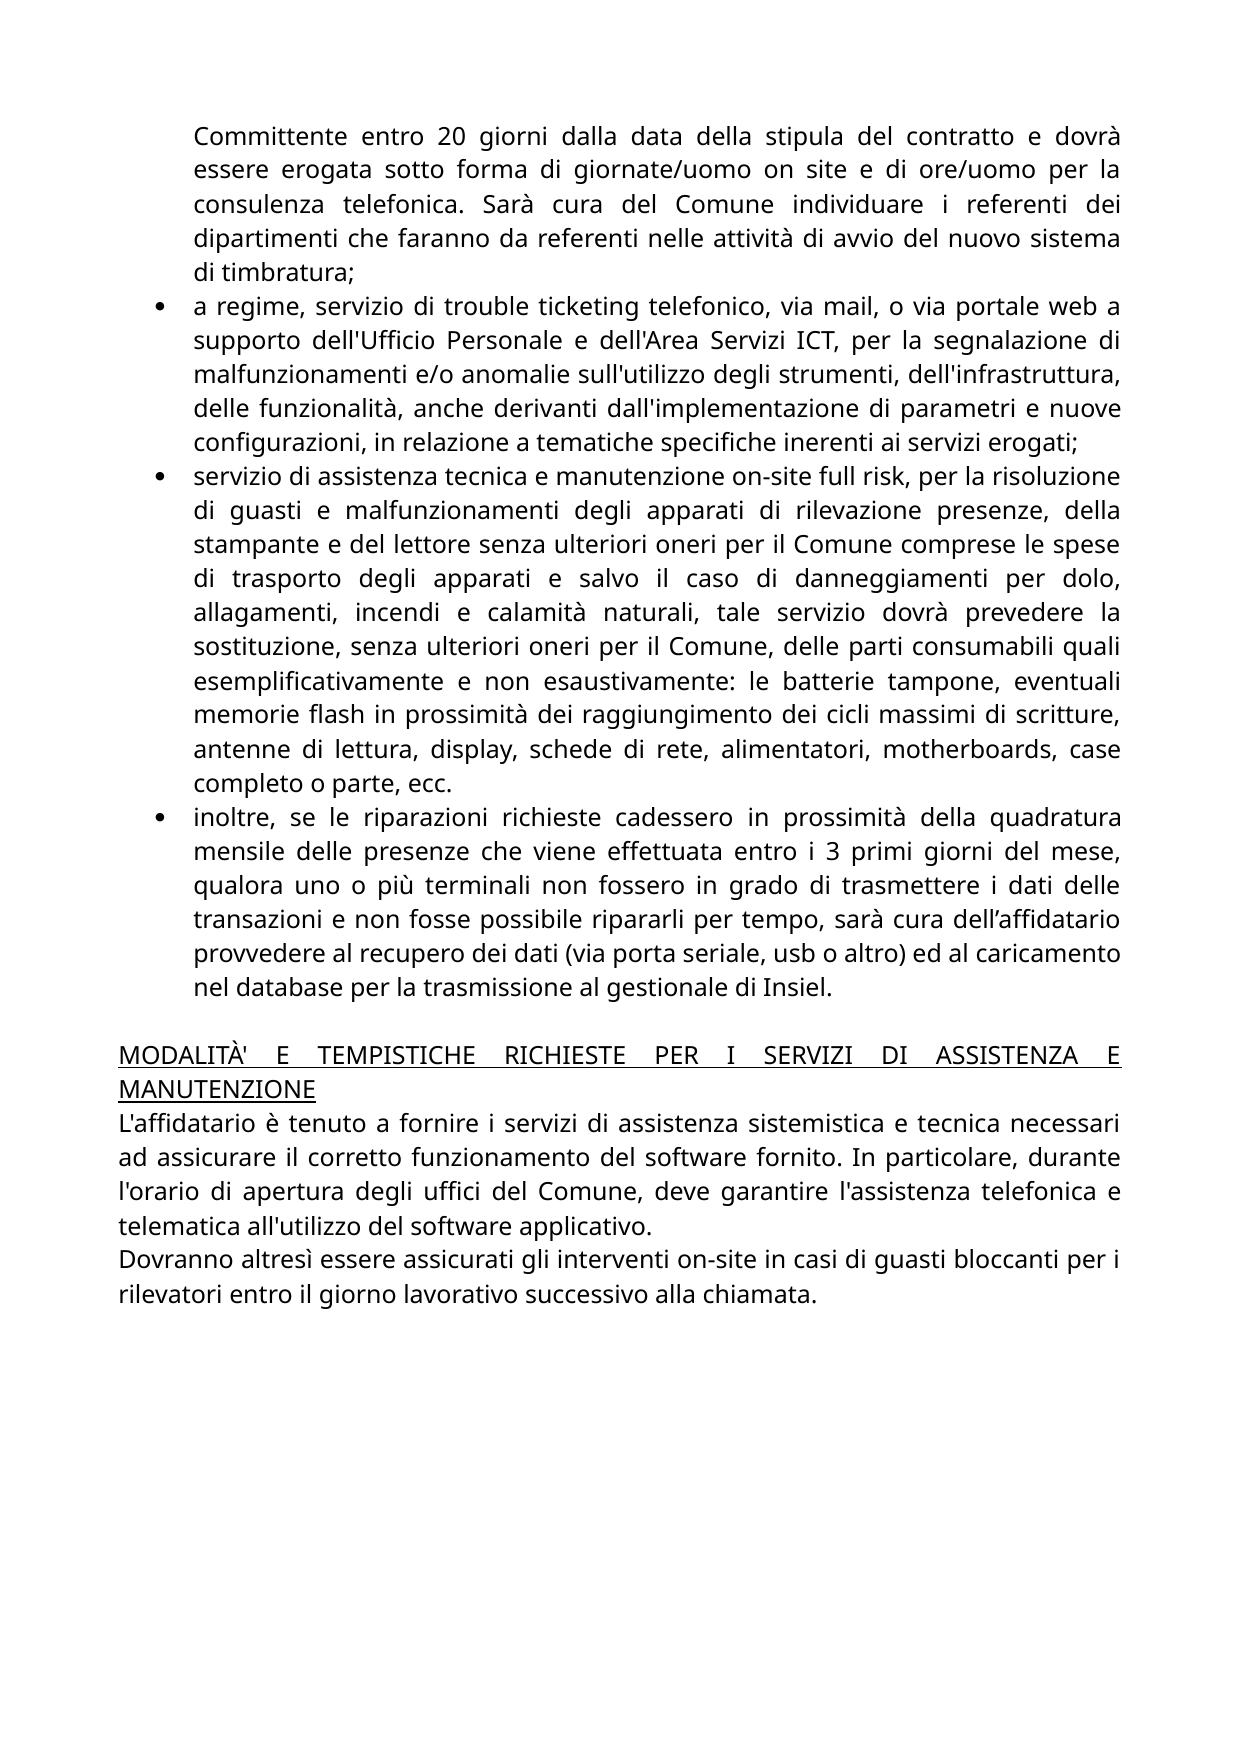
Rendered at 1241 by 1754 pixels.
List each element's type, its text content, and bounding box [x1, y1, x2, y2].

text MANUTENZIONE [118, 1068, 1122, 1106]
list servizio di assistenza tecnica e manutenzione on-site full risk, per la risoluzione di guasti e malfunzionamenti degli apparati di rilevazione presenze, della stampante e del lettore senza ulteriori oneri per il Comune comprese le spese di trasporto degli apparati e salvo il caso di danneggiamenti per dolo, allagamenti, incendi e calamità naturali, tale servizio dovrà prevedere la sostituzione, senza ulteriori oneri per il Comune, delle parti consumabili quali esemplificativamente e non esaustivamente: le batterie tampone, eventuali memorie flash in prossimità dei raggiungimento dei cicli massimi di scritture, antenne di lettura, display, schede di rete, alimentatori, motherboards, case completo o parte, ecc. [156, 459, 1122, 799]
text Dovranno altresì essere assicurati gli interventi on-site in casi di guasti bloccanti per i rilevatori entro il giorno lavorativo successivo alla chiamata. [118, 1242, 1122, 1310]
text L'affidatario è tenuto a fornire i servizi di assistenza sistemistica e tecnica necessari ad assicurare il corretto funzionamento del software fornito. In particolare, durante l'orario di apertura degli uffici del Comune, deve garantire l'assistenza telefonica e telematica all'utilizzo del software applicativo. [118, 1106, 1122, 1242]
list Committente entro 20 giorni dalla data della stipula del contratto e dovrà essere erogata sotto forma di giornate/uomo on site e di ore/uomo per la consulenza telefonica. Sarà cura del Comune individuare i referenti dei dipartimenti che faranno da referenti nelle attività di avvio del nuovo sistema di timbratura; [156, 118, 1122, 288]
text MODALITÀ' E TEMPISTICHE RICHIESTE PER I SERVIZI DI ASSISTENZA E [118, 1038, 1122, 1067]
list inoltre, se le riparazioni richieste cadessero in prossimità della quadratura mensile delle presenze che viene effettuata entro i 3 primi giorni del mese, qualora uno o più terminali non fossero in grado di trasmettere i dati delle transazioni e non fosse possibile ripararli per tempo, sarà cura dell’affidatario provvedere al recupero dei dati (via porta seriale, usb o altro) ed al caricamento nel database per la trasmissione al gestionale di Insiel. [156, 799, 1122, 1004]
list a regime, servizio di trouble ticketing telefonico, via mail, o via portale web a supporto dell'Ufficio Personale e dell'Area Servizi ICT, per la segnalazione di malfunzionamenti e/o anomalie sull'utilizzo degli strumenti, dell'infrastruttura, delle funzionalità, anche derivanti dall'implementazione di parametri e nuove configurazioni, in relazione a tematiche specifiche inerenti ai servizi erogati; [156, 288, 1122, 459]
